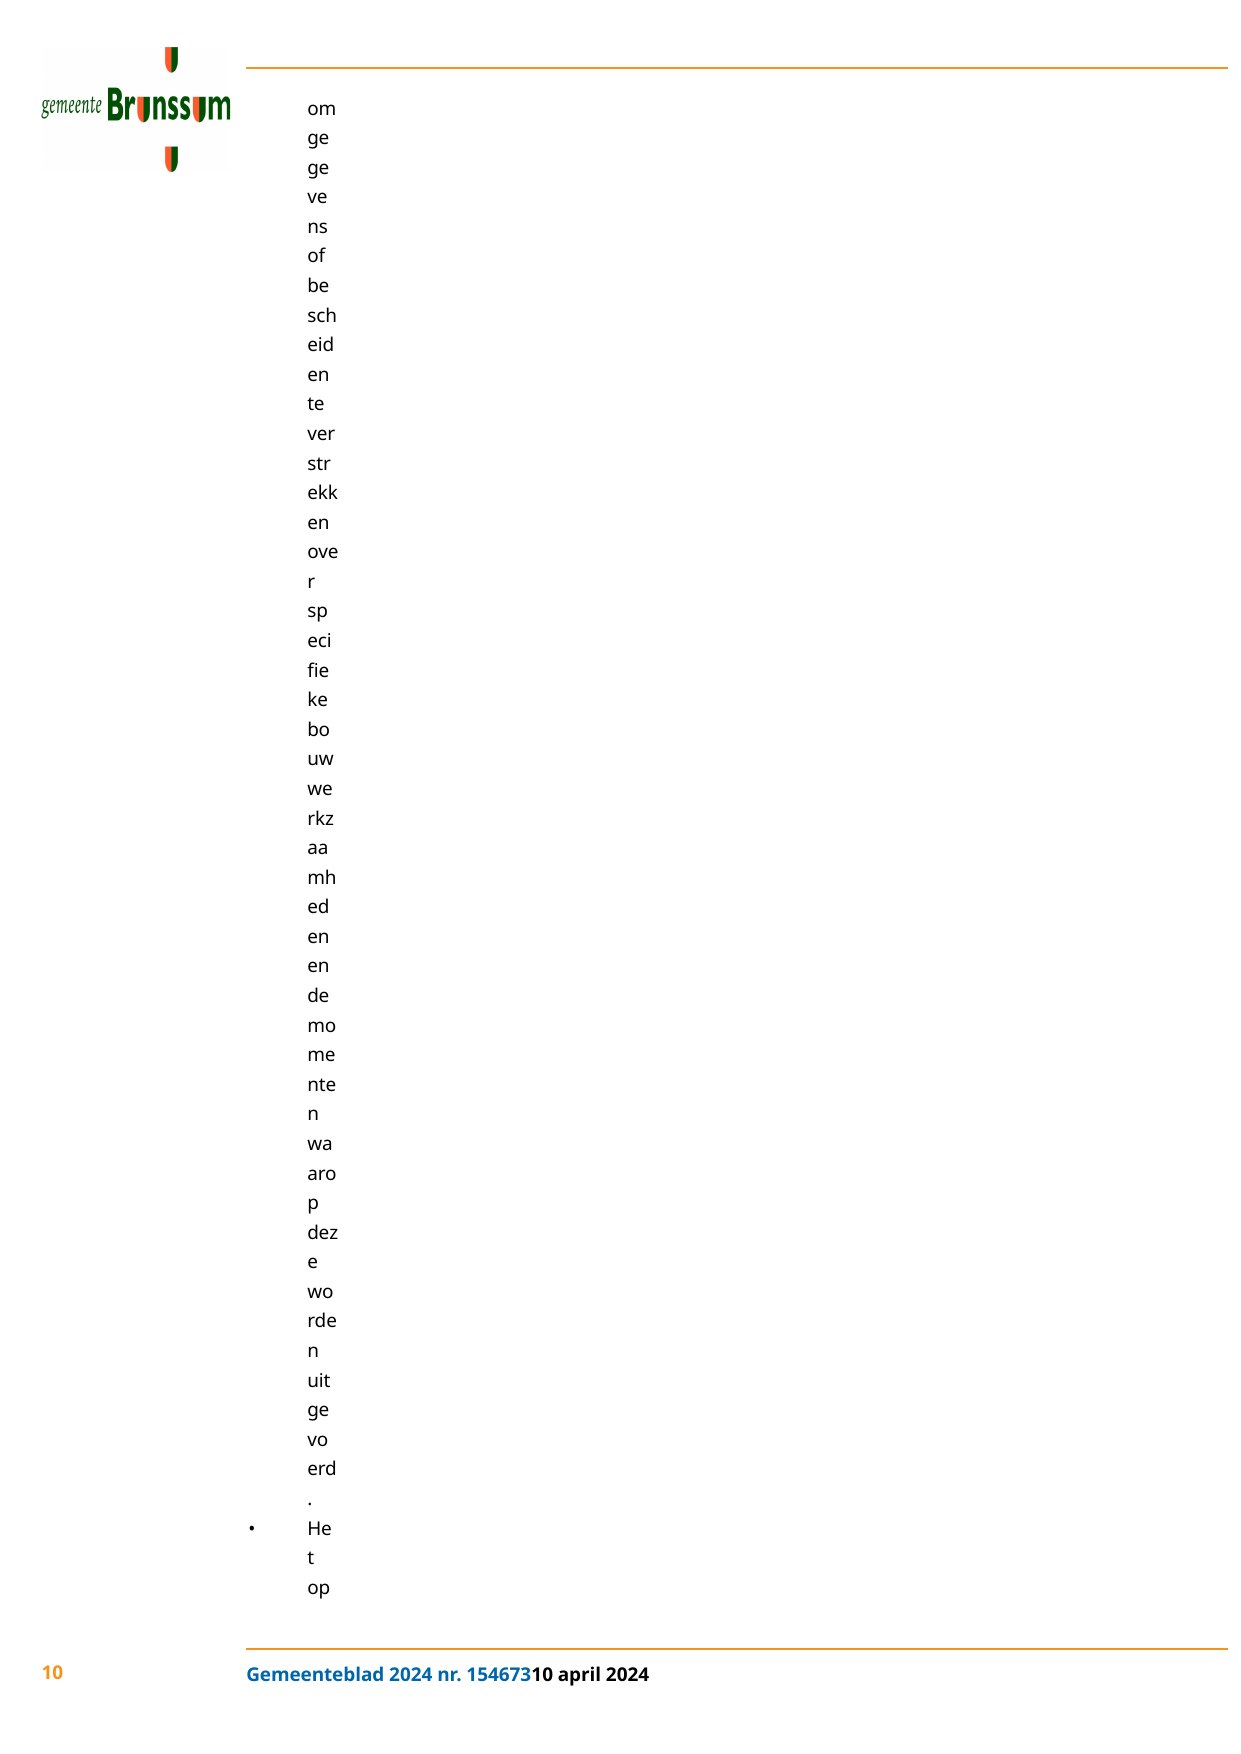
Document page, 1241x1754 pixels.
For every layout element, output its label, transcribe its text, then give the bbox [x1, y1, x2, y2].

table_cell [429, 95, 519, 1600]
table_cell [609, 95, 700, 1600]
table_cell [519, 95, 609, 1600]
table_cell [700, 95, 790, 1600]
table_cell [881, 95, 971, 1600]
table_cell [338, 95, 429, 1600]
table_cell [1061, 95, 1152, 1600]
table_cell [790, 95, 881, 1600]
table_cell Volledigheid melding: Het na ontvangst van de bouwmelding beslissen dat de melding onvolledig is Het verzoek om gegevens of bescheiden te verstrekken over specifieke bouwwerkzaamheden en de momenten waarop deze worden uitgevoerd. Het opvragen van meer informatie tijdens de bouw Het waarschuwen dat zonder het alsnog doen van een volledige melding het bouwwerk niet in gebruik mag worden genomen [248, 95, 338, 1600]
picture [41, 47, 231, 172]
table_cell [971, 95, 1061, 1600]
